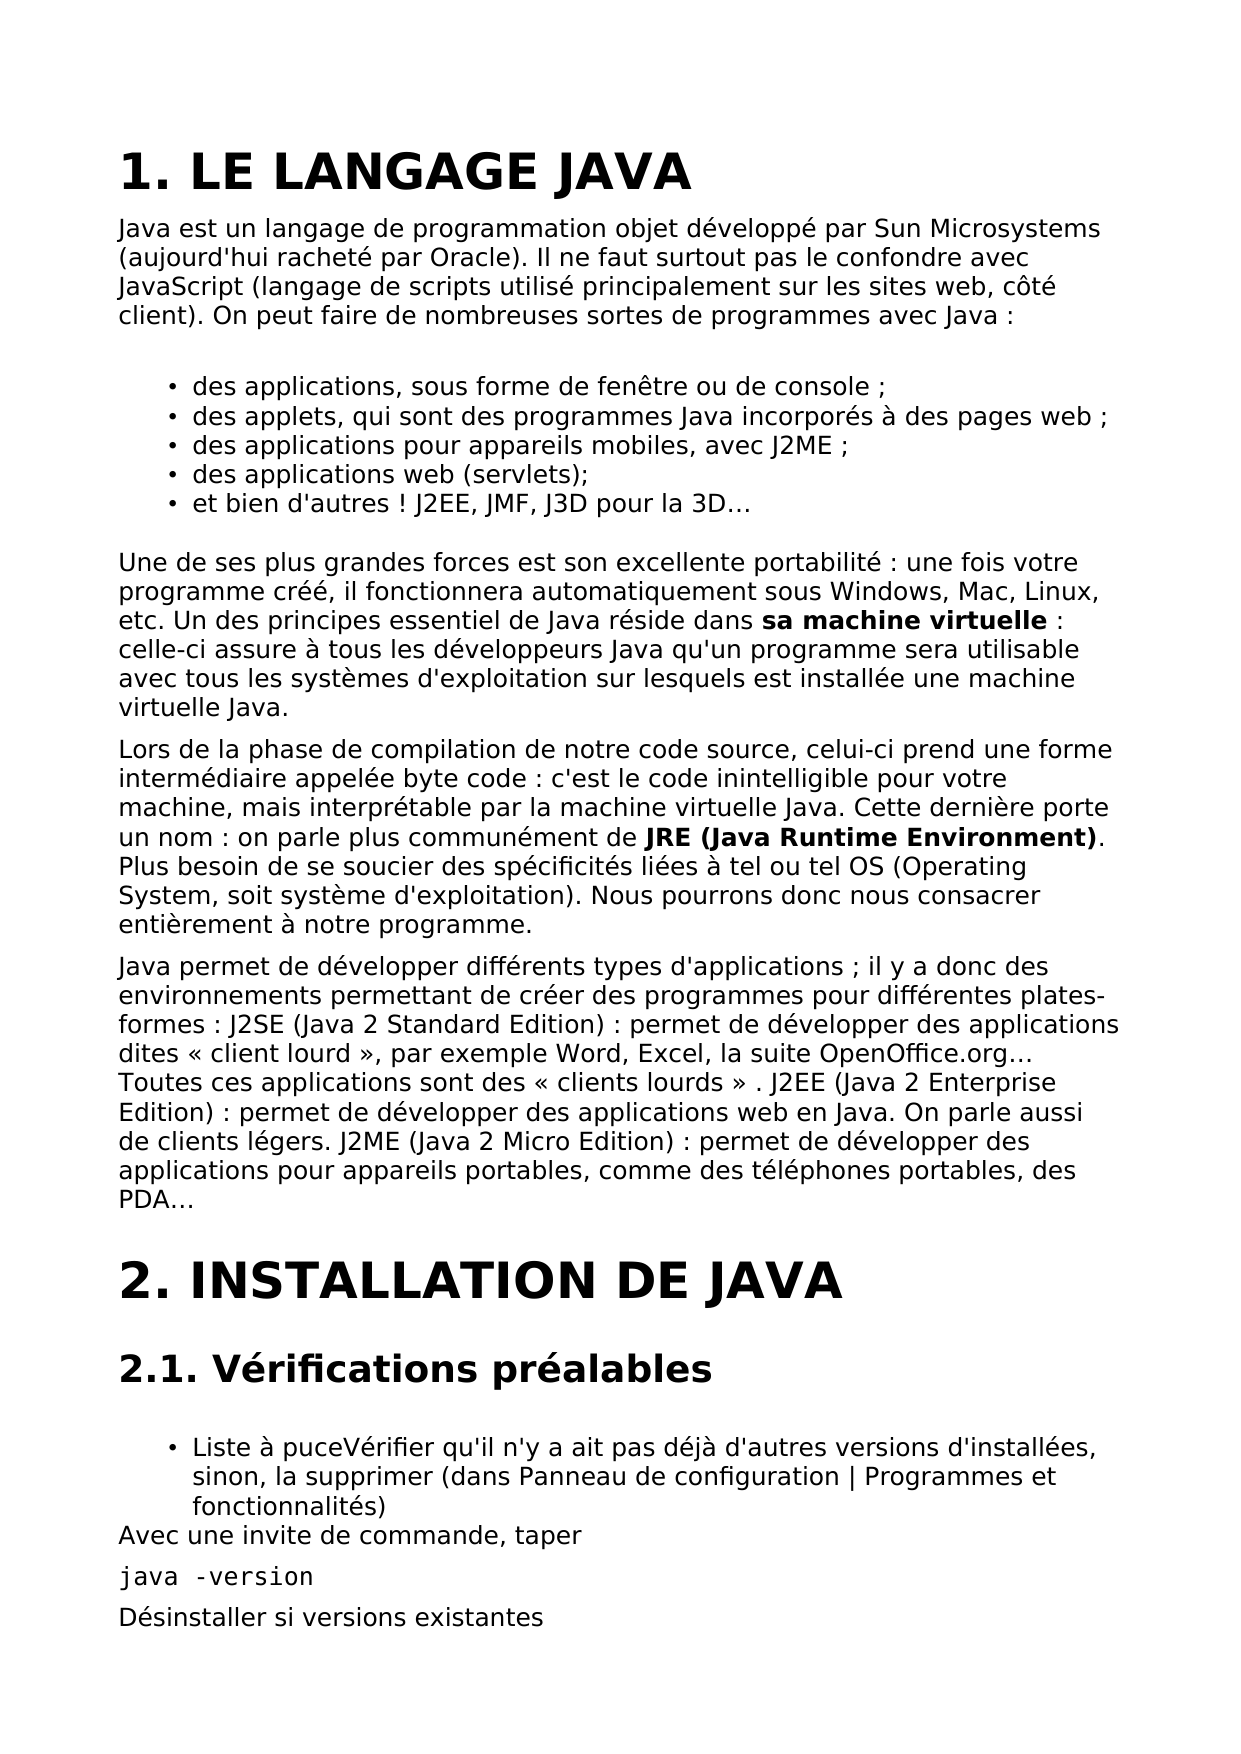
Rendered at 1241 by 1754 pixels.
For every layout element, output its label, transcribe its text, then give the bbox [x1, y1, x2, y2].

list des applications pour appareils mobiles, avec J2ME ; [177, 431, 1122, 460]
list Liste à puceVérifier qu'il n'y a ait pas déjà d'autres versions d'installées, sinon, la supprimer (dans Panneau de configuration | Programmes et fonctionnalités) [177, 1433, 1122, 1521]
list des applets, qui sont des programmes Java incorporés à des pages web ; [177, 402, 1122, 431]
text java -version [118, 1562, 1122, 1592]
text Avec une invite de commande, taper [118, 1521, 1122, 1550]
subtitle 2. INSTALLATION DE JAVA [118, 1252, 1122, 1310]
list des applications, sous forme de fenêtre ou de console ; [177, 372, 1122, 402]
text Une de ses plus grandes forces est son excellente portabilité : une fois votre programme créé, il fonctionnera automatiquement sous Windows, Mac, Linux, etc. Un des principes essentiel de Java réside dans sa machine virtuelle : celle-ci assure à tous les développeurs Java qu'un programme sera utilisable avec tous les systèmes d'exploitation sur lesquels est installée une machine virtuelle Java. [118, 548, 1122, 723]
list des applications web (servlets); [177, 460, 1122, 489]
list et bien d'autres ! J2EE, JMF, J3D pour la 3D… [177, 489, 1122, 518]
text Java permet de développer différents types d'applications ; il y a donc des environnements permettant de créer des programmes pour différentes plates-formes : J2SE (Java 2 Standard Edition) : permet de développer des applications dites « client lourd », par exemple Word, Excel, la suite OpenOffice.org… Toutes ces applications sont des « clients lourds » . J2EE (Java 2 Enterprise Edition) : permet de développer des applications web en Java. On parle aussi de clients légers. J2ME (Java 2 Micro Edition) : permet de développer des applications pour appareils portables, comme des téléphones portables, des PDA… [118, 952, 1122, 1214]
text Désinstaller si versions existantes [118, 1603, 1122, 1633]
text Lors de la phase de compilation de notre code source, celui-ci prend une forme intermédiaire appelée byte code : c'est le code inintelligible pour votre machine, mais interprétable par la machine virtuelle Java. Cette dernière porte un nom : on parle plus communément de JRE (Java Runtime Environment). Plus besoin de se soucier des spécificités liées à tel ou tel OS (Operating System, soit système d'exploitation). Nous pourrons donc nous consacrer entièrement à notre programme. [118, 735, 1122, 939]
text Java est un langage de programmation objet développé par Sun Microsystems (aujourd'hui racheté par Oracle). Il ne faut surtout pas le confondre avec JavaScript (langage de scripts utilisé principalement sur les sites web, côté client). On peut faire de nombreuses sortes de programmes avec Java : [118, 214, 1122, 331]
subtitle 2.1. Vérifications préalables [118, 1348, 1122, 1391]
subtitle 1. LE LANGAGE JAVA [118, 143, 1122, 201]
